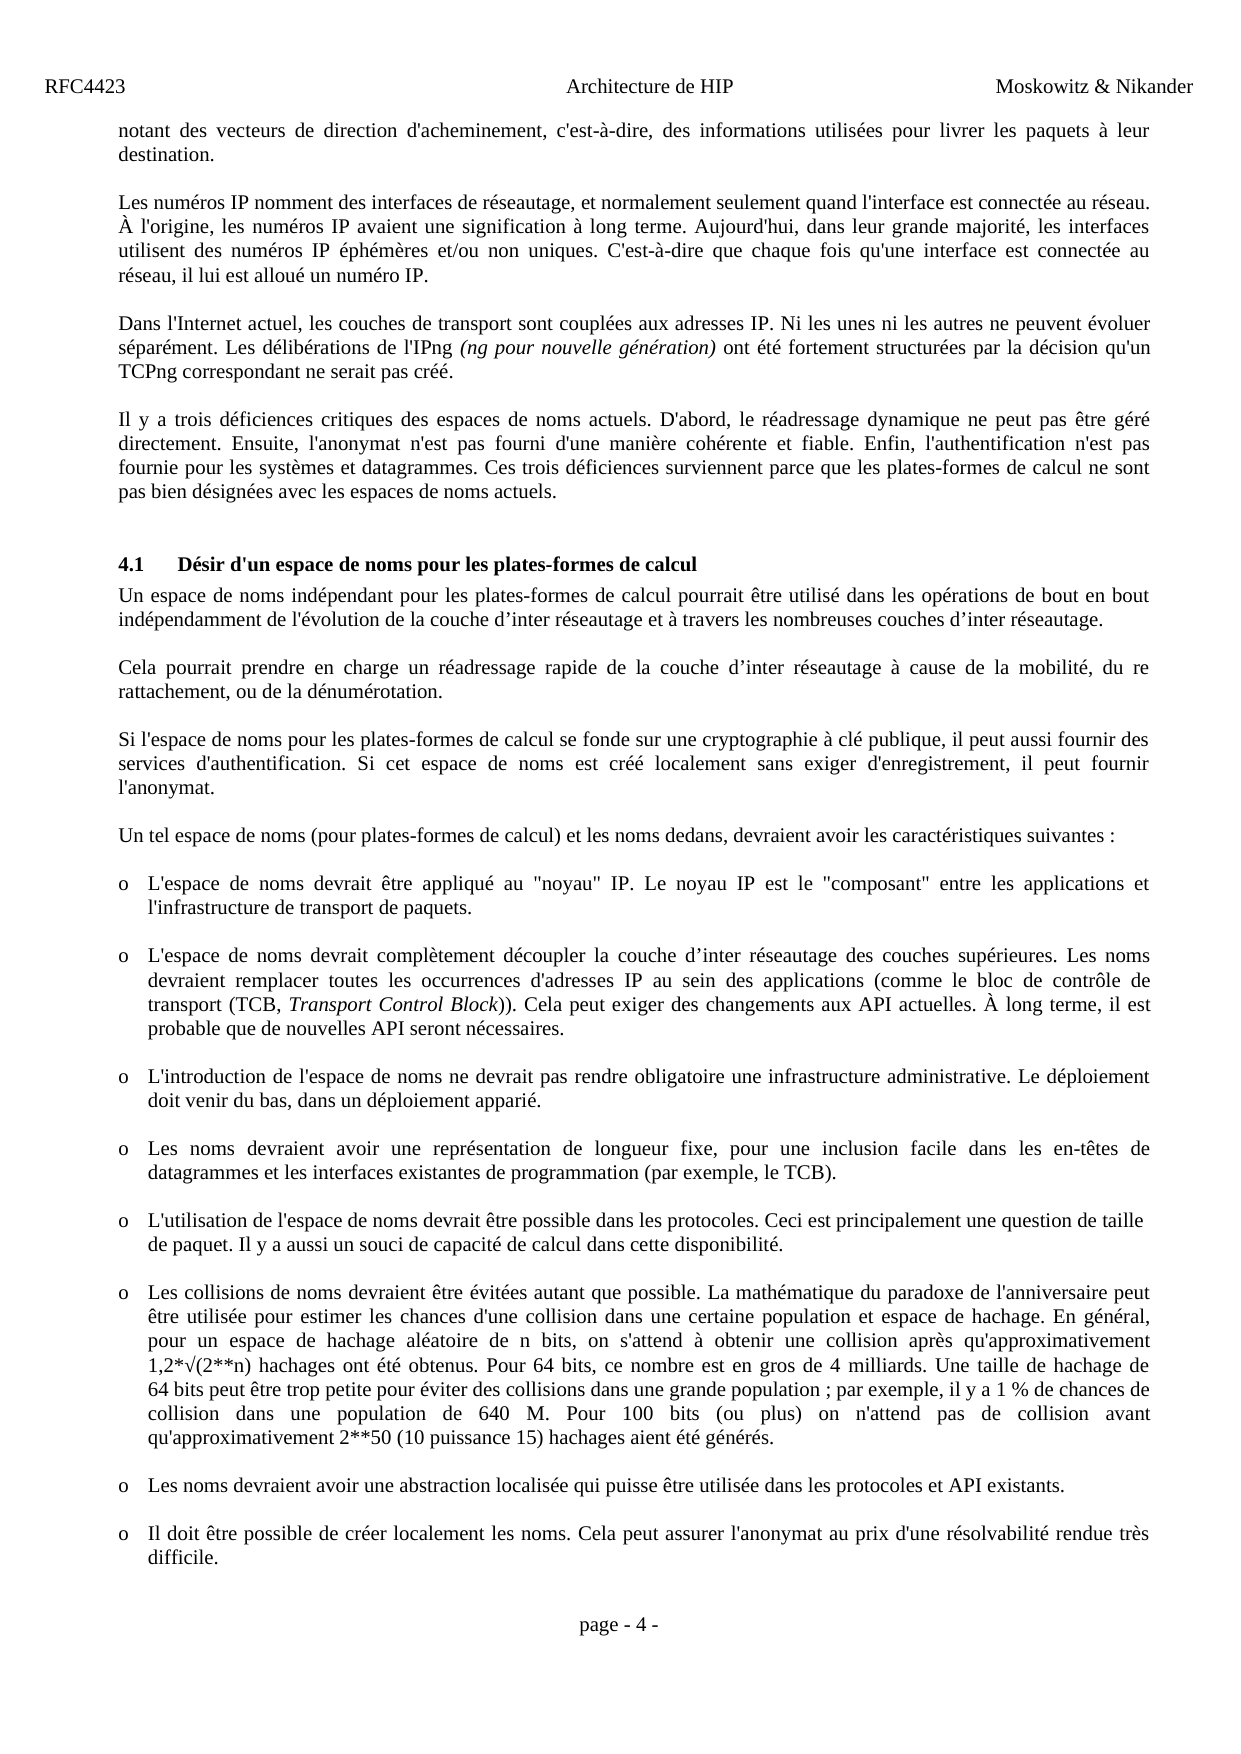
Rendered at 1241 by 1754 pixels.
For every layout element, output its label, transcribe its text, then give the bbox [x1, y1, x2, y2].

text o Les noms devraient avoir une représentation de longueur fixe, pour une inclusion facile dans les en-têtes de datagrammes et les interfaces existantes de programmation (par exemple, le TCB). [118, 1136, 1152, 1184]
text Cela pourrait prendre en charge un réadressage rapide de la couche d’inter réseautage à cause de la mobilité, du re rattachement, ou de la dénumérotation. [118, 655, 1152, 703]
text Si l'espace de noms pour les plates-formes de calcul se fonde sur une cryptographie à clé publique, il peut aussi fournir des services d'authentification. Si cet espace de noms est créé localement sans exiger d'enregistrement, il peut fournir l'anonymat. [118, 727, 1152, 799]
text Il y a trois déficiences critiques des espaces de noms actuels. D'abord, le réadressage dynamique ne peut pas être géré directement. Ensuite, l'anonymat n'est pas fourni d'une manière cohérente et fiable. Enfin, l'authentification n'est pas fournie pour les systèmes et datagrammes. Ces trois déficiences surviennent parce que les plates-formes de calcul ne sont pas bien désignées avec les espaces de noms actuels. [118, 407, 1152, 503]
text Un espace de noms indépendant pour les plates-formes de calcul pourrait être utilisé dans les opérations de bout en bout indépendamment de l'évolution de la couche d’inter réseautage et à travers les nombreuses couches d’inter réseautage. [118, 582, 1152, 631]
text Dans l'Internet actuel, les couches de transport sont couplées aux adresses IP. Ni les unes ni les autres ne peuvent évoluer séparément. Les délibérations de l'IPng (ng pour nouvelle génération) ont été fortement structurées par la décision qu'un TCPng correspondant ne serait pas créé. [118, 311, 1152, 383]
text o L'espace de noms devrait complètement découpler la couche d’inter réseautage des couches supérieures. Les noms devraient remplacer toutes les occurrences d'adresses IP au sein des applications (comme le bloc de contrôle de transport (TCB, Transport Control Block)). Cela peut exiger des changements aux API actuelles. À long terme, il est probable que de nouvelles API seront nécessaires. [118, 943, 1152, 1040]
text Un tel espace de noms (pour plates-formes de calcul) et les noms dedans, devraient avoir les caractéristiques suivantes : [118, 823, 1152, 847]
text o Les noms devraient avoir une abstraction localisée qui puisse être utilisée dans les protocoles et API existants. [118, 1473, 1152, 1497]
text o Les collisions de noms devraient être évitées autant que possible. La mathématique du paradoxe de l'anniversaire peut être utilisée pour estimer les chances d'une collision dans une certaine population et espace de hachage. En général, pour un espace de hachage aléatoire de n bits, on s'attend à obtenir une collision après qu'approximativement 1,2*√(2**n) hachages ont été obtenus. Pour 64 bits, ce nombre est en gros de 4 milliards. Une taille de hachage de 64 bits peut être trop petite pour éviter des collisions dans une grande population ; par exemple, il y a 1 % de chances de collision dans une population de 640 M. Pour 100 bits (ou plus) on n'attend pas de collision avant qu'approximativement 2**50 (10 puissance 15) hachages aient été générés. [118, 1280, 1152, 1449]
subtitle 4.1 Désir d'un espace de noms pour les plates-formes de calcul [118, 552, 1152, 576]
text o L'utilisation de l'espace de noms devrait être possible dans les protocoles. Ceci est principalement une question de taille de paquet. Il y a aussi un souci de capacité de calcul dans cette disponibilité. [118, 1208, 1152, 1256]
text o Il doit être possible de créer localement les noms. Cela peut assurer l'anonymat au prix d'une résolvabilité rendue très difficile. [118, 1521, 1152, 1569]
text notant des vecteurs de direction d'acheminement, c'est-à-dire, des informations utilisées pour livrer les paquets à leur destination. [118, 118, 1152, 166]
text Les numéros IP nomment des interfaces de réseautage, et normalement seulement quand l'interface est connectée au réseau. À l'origine, les numéros IP avaient une signification à long terme. Aujourd'hui, dans leur grande majorité, les interfaces utilisent des numéros IP éphémères et/ou non uniques. C'est-à-dire que chaque fois qu'une interface est connectée au réseau, il lui est alloué un numéro IP. [118, 190, 1152, 287]
text o L'introduction de l'espace de noms ne devrait pas rendre obligatoire une infrastructure administrative. Le déploiement doit venir du bas, dans un déploiement apparié. [118, 1064, 1152, 1112]
text o L'espace de noms devrait être appliqué au "noyau" IP. Le noyau IP est le "composant" entre les applications et l'infrastructure de transport de paquets. [118, 871, 1152, 919]
